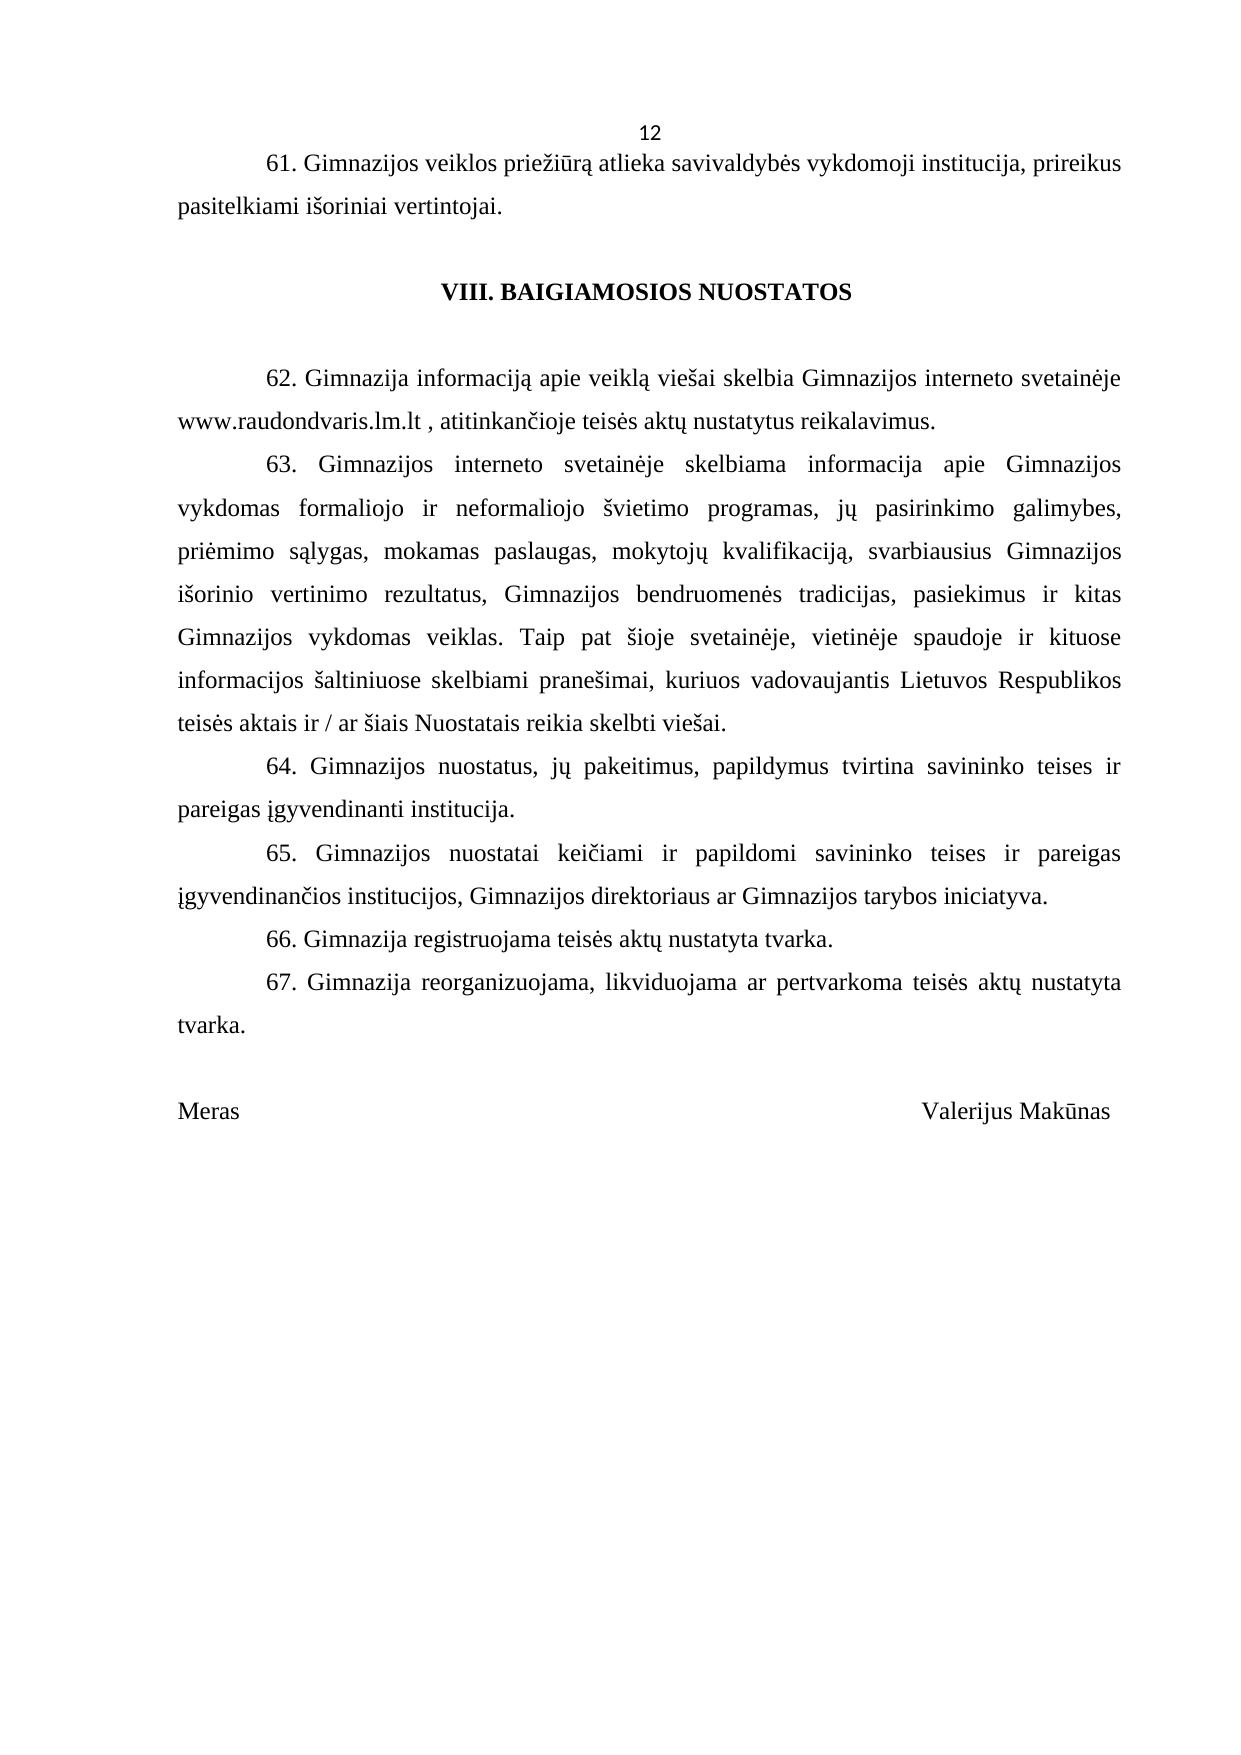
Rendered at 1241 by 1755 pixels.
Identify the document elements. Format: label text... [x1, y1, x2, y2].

text 61. Gimnazijos veiklos priežiūrą atlieka savivaldybės vykdomoji institucija, prireikus pasitelkiami išoriniai vertintojai. [177, 148, 1122, 219]
text VIII. BAIGIAMOSIOS NUOSTATOS [177, 277, 1122, 306]
text 64. Gimnazijos nuostatus, jų pakeitimus, papildymus tvirtina savininko teises ir pareigas įgyvendinanti institucija. [177, 751, 1122, 823]
text 62. Gimnazija informaciją apie veiklą viešai skelbia Gimnazijos interneto svetainėje www.raudondvaris.lm.lt , atitinkančioje teisės aktų nustatytus reikalavimus. [177, 363, 1122, 435]
text 65. Gimnazijos nuostatai keičiami ir papildomi savininko teises ir pareigas įgyvendinančios institucijos, Gimnazijos direktoriaus ar Gimnazijos tarybos iniciatyva. [177, 838, 1122, 909]
text 67. Gimnazija reorganizuojama, likviduojama ar pertvarkoma teisės aktų nustatyta tvarka. [177, 967, 1122, 1039]
text 66. Gimnazija registruojama teisės aktų nustatyta tvarka. [177, 924, 1122, 953]
text Meras Valerijus Makūnas [177, 1096, 1122, 1125]
text 63. Gimnazijos interneto svetainėje skelbiama informacija apie Gimnazijos vykdomas formaliojo ir neformaliojo švietimo programas, jų pasirinkimo galimybes, priėmimo sąlygas, mokamas paslaugas, mokytojų kvalifikaciją, svarbiausius Gimnazijos išorinio vertinimo rezultatus, Gimnazijos bendruomenės tradicijas, pasiekimus ir kitas Gimnazijos vykdomas veiklas. Taip pat šioje svetainėje, vietinėje spaudoje ir kituose informacijos šaltiniuose skelbiami pranešimai, kuriuos vadovaujantis Lietuvos Respublikos teisės aktais ir / ar šiais Nuostatais reikia skelbti viešai. [177, 449, 1122, 737]
